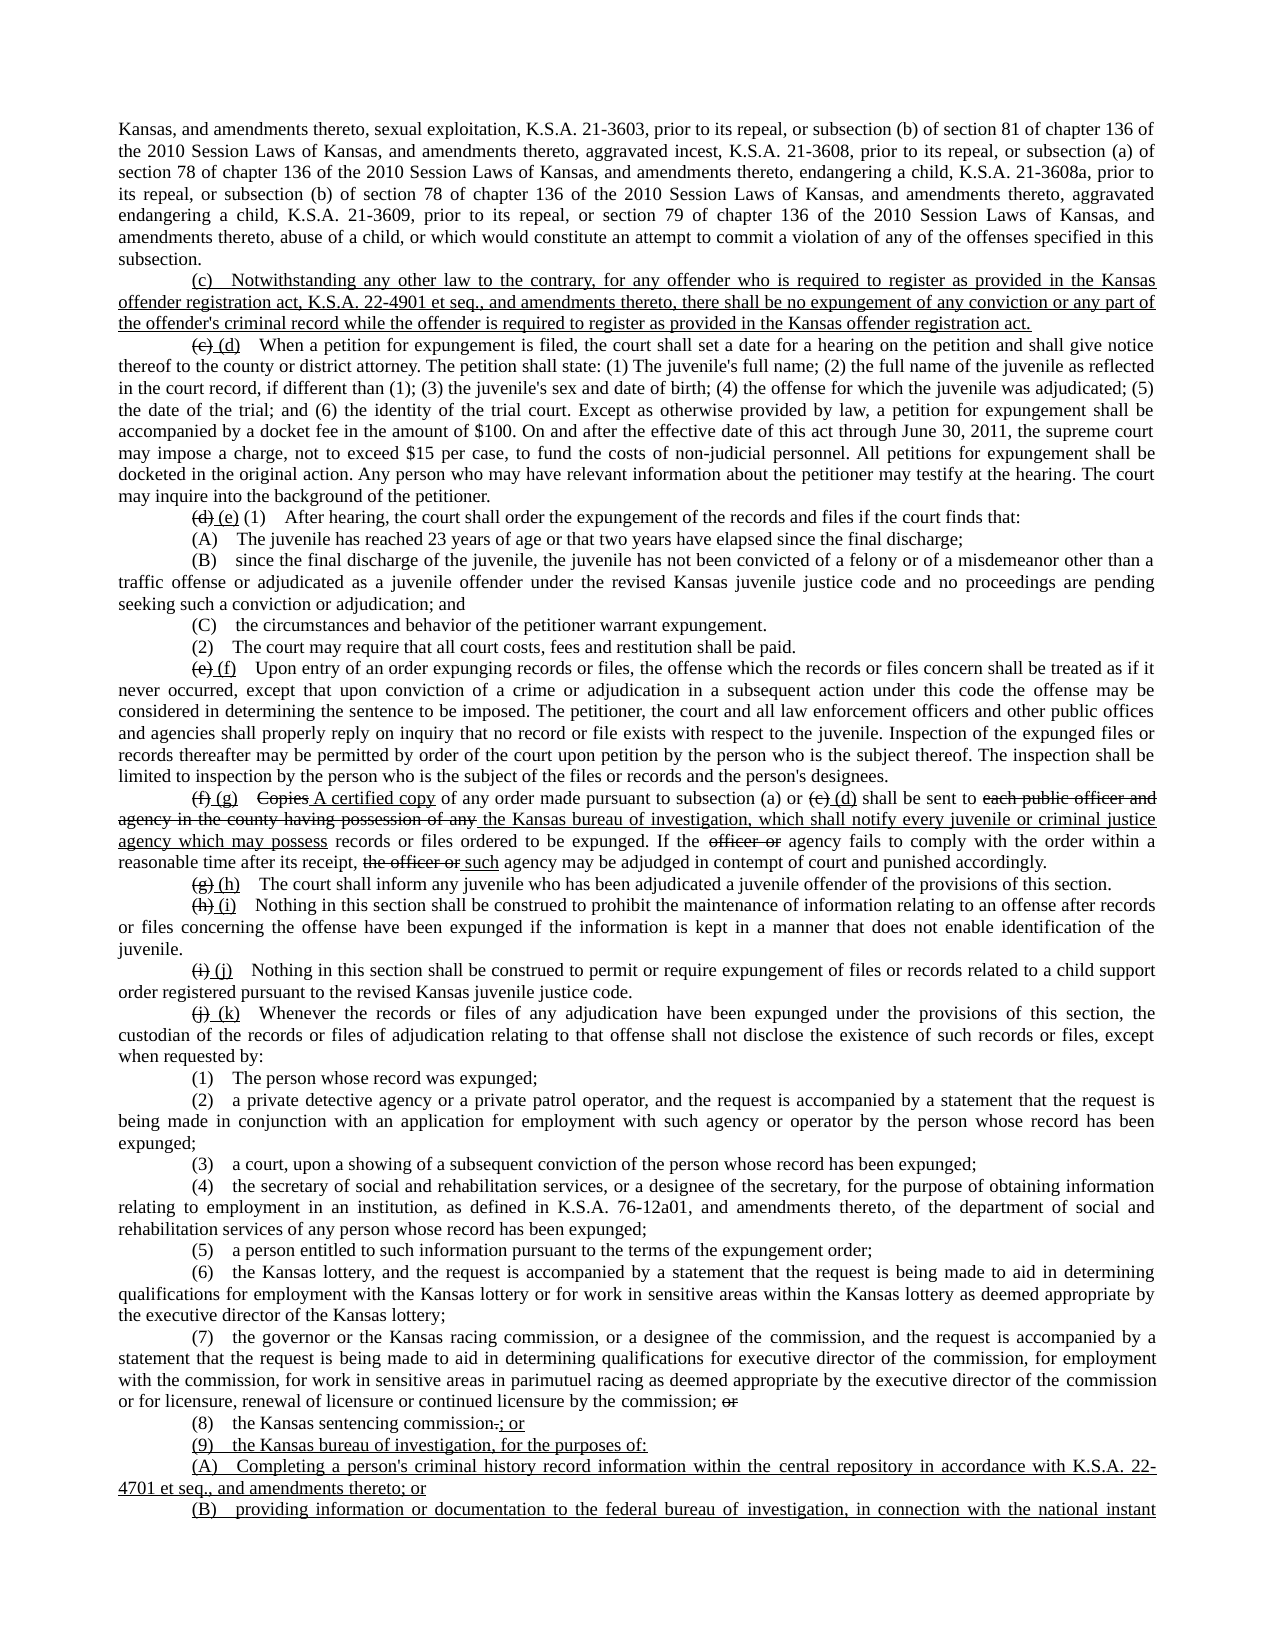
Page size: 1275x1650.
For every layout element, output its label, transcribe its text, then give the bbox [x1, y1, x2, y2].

text (e) (f) Upon entry of an order expunging records or files, the offense which the records or files concern shall be treated as if it never occurred, except that upon conviction of a crime or adjudication in a subsequent action under this code the offense may be considered in determining the sentence to be imposed. The petitioner, the court and all law enforcement officers and other public offices and agencies shall properly reply on inquiry that no record or file exists with respect to the juvenile. Inspection of the expunged files or records thereafter may be permitted by order of the court upon petition by the person who is the subject thereof. The inspection shall be limited to inspection by the person who is the subject of the files or records and the person's designees. [118, 657, 1157, 787]
text Kansas, and amendments thereto, sexual exploitation, K.S.A. 21-3603, prior to its repeal, or subsection (b) of section 81 of chapter 136 of the 2010 Session Laws of Kansas, and amendments thereto, aggravated incest, K.S.A. 21-3608, prior to its repeal, or subsection (a) of section 78 of chapter 136 of the 2010 Session Laws of Kansas, and amendments thereto, endangering a child, K.S.A. 21-3608a, prior to its repeal, or subsection (b) of section 78 of chapter 136 of the 2010 Session Laws of Kansas, and amendments thereto, aggravated endangering a child, K.S.A. 21-3609, prior to its repeal, or section 79 of chapter 136 of the 2010 Session Laws of Kansas, and amendments thereto, abuse of a child, or which would constitute an attempt to commit a violation of any of the offenses specified in this subsection. [118, 118, 1157, 269]
text (i) (j) Nothing in this section shall be construed to permit or require expungement of files or records related to a child support order registered pursuant to the revised Kansas juvenile justice code. [118, 959, 1157, 1002]
text (c) (d) When a petition for expungement is filed, the court shall set a date for a hearing on the petition and shall give notice thereof to the county or district attorney. The petition shall state: (1) The juvenile's full name; (2) the full name of the juvenile as reflected in the court record, if different than (1); (3) the juvenile's sex and date of birth; (4) the offense for which the juvenile was adjudicated; (5) the date of the trial; and (6) the identity of the trial court. Except as otherwise provided by law, a petition for expungement shall be accompanied by a docket fee in the amount of $100. On and after the effective date of this act through June 30, 2011, the supreme court may impose a charge, not to exceed $15 per case, to fund the costs of non-judicial personnel. All petitions for expungement shall be docketed in the original action. Any person who may have relevant information about the petitioner may testify at the hearing. The court may inquire into the background of the petitioner. [118, 334, 1157, 506]
text (9) the Kansas bureau of investigation, for the purposes of: [118, 1433, 1157, 1455]
text (A) Completing a person's criminal history record information within the central repository in accordance with K.S.A. 22-4701 et seq., and amendments thereto; or [118, 1455, 1157, 1498]
text (d) (e) (1) After hearing, the court shall order the expungement of the records and files if the court finds that: [118, 506, 1157, 528]
text (g) (h) The court shall inform any juvenile who has been adjudicated a juvenile offender of the provisions of this section. [118, 873, 1157, 894]
text (j) (k) Whenever the records or files of any adjudication have been expunged under the provisions of this section, the custodian of the records or files of adjudication relating to that offense shall not disclose the existence of such records or files, except when requested by: [118, 1002, 1157, 1067]
text (4) the secretary of social and rehabilitation services, or a designee of the secretary, for the purpose of obtaining information relating to employment in an institution, as defined in K.S.A. 76-12a01, and amendments thereto, of the department of social and rehabilitation services of any person whose record has been expunged; [118, 1175, 1157, 1239]
text (8) the Kansas sentencing commission.; or [118, 1412, 1157, 1433]
text (c) Notwithstanding any other law to the contrary, for any offender who is required to register as provided in the Kansas offender registration act, K.S.A. 22-4901 et seq., and amendments thereto, there shall be no expungement of any conviction or any part of the offender's criminal record while the offender is required to register as provided in the Kansas offender registration act. [118, 269, 1157, 334]
text (6) the Kansas lottery, and the request is accompanied by a statement that the request is being made to aid in determining qualifications for employment with the Kansas lottery or for work in sensitive areas within the Kansas lottery as deemed appropriate by the executive director of the Kansas lottery; [118, 1261, 1157, 1326]
text (5) a person entitled to such information pursuant to the terms of the expungement order; [118, 1239, 1157, 1261]
text (B) providing information or documentation to the federal bureau of investigation, in connection with the national instant [118, 1498, 1157, 1520]
text (3) a court, upon a showing of a subsequent conviction of the person whose record has been expunged; [118, 1153, 1157, 1175]
text (7) the governor or the Kansas racing commission, or a designee of the commission, and the request is accompanied by a statement that the request is being made to aid in determining qualifications for executive director of the commission, for employment with the commission, for work in sensitive areas in parimutuel racing as deemed appropriate by the executive director of the commission or for licensure, renewal of licensure or continued licensure by the commission; or [118, 1326, 1157, 1412]
text (A) The juvenile has reached 23 years of age or that two years have elapsed since the final discharge; [118, 528, 1157, 549]
text (f) (g) Copies A certified copy of any order made pursuant to subsection (a) or (c) (d) shall be sent to each public officer and agency in the county having possession of any the Kansas bureau of investigation, which shall notify every juvenile or criminal justice agency which may possess records or files ordered to be expunged. If the officer or agency fails to comply with the order within a reasonable time after its receipt, the officer or such agency may be adjudged in contempt of court and punished accordingly. [118, 787, 1157, 873]
text (1) The person whose record was expunged; [118, 1067, 1157, 1088]
text (2) a private detective agency or a private patrol operator, and the request is accompanied by a statement that the request is being made in conjunction with an application for employment with such agency or operator by the person whose record has been expunged; [118, 1088, 1157, 1153]
text (C) the circumstances and behavior of the petitioner warrant expungement. [118, 614, 1157, 636]
text (B) since the final discharge of the juvenile, the juvenile has not been convicted of a felony or of a misdemeanor other than a traffic offense or adjudicated as a juvenile offender under the revised Kansas juvenile justice code and no proceedings are pending seeking such a conviction or adjudication; and [118, 549, 1157, 614]
text (2) The court may require that all court costs, fees and restitution shall be paid. [118, 636, 1157, 657]
text (h) (i) Nothing in this section shall be construed to prohibit the maintenance of information relating to an offense after records or files concerning the offense have been expunged if the information is kept in a manner that does not enable identification of the juvenile. [118, 894, 1157, 959]
